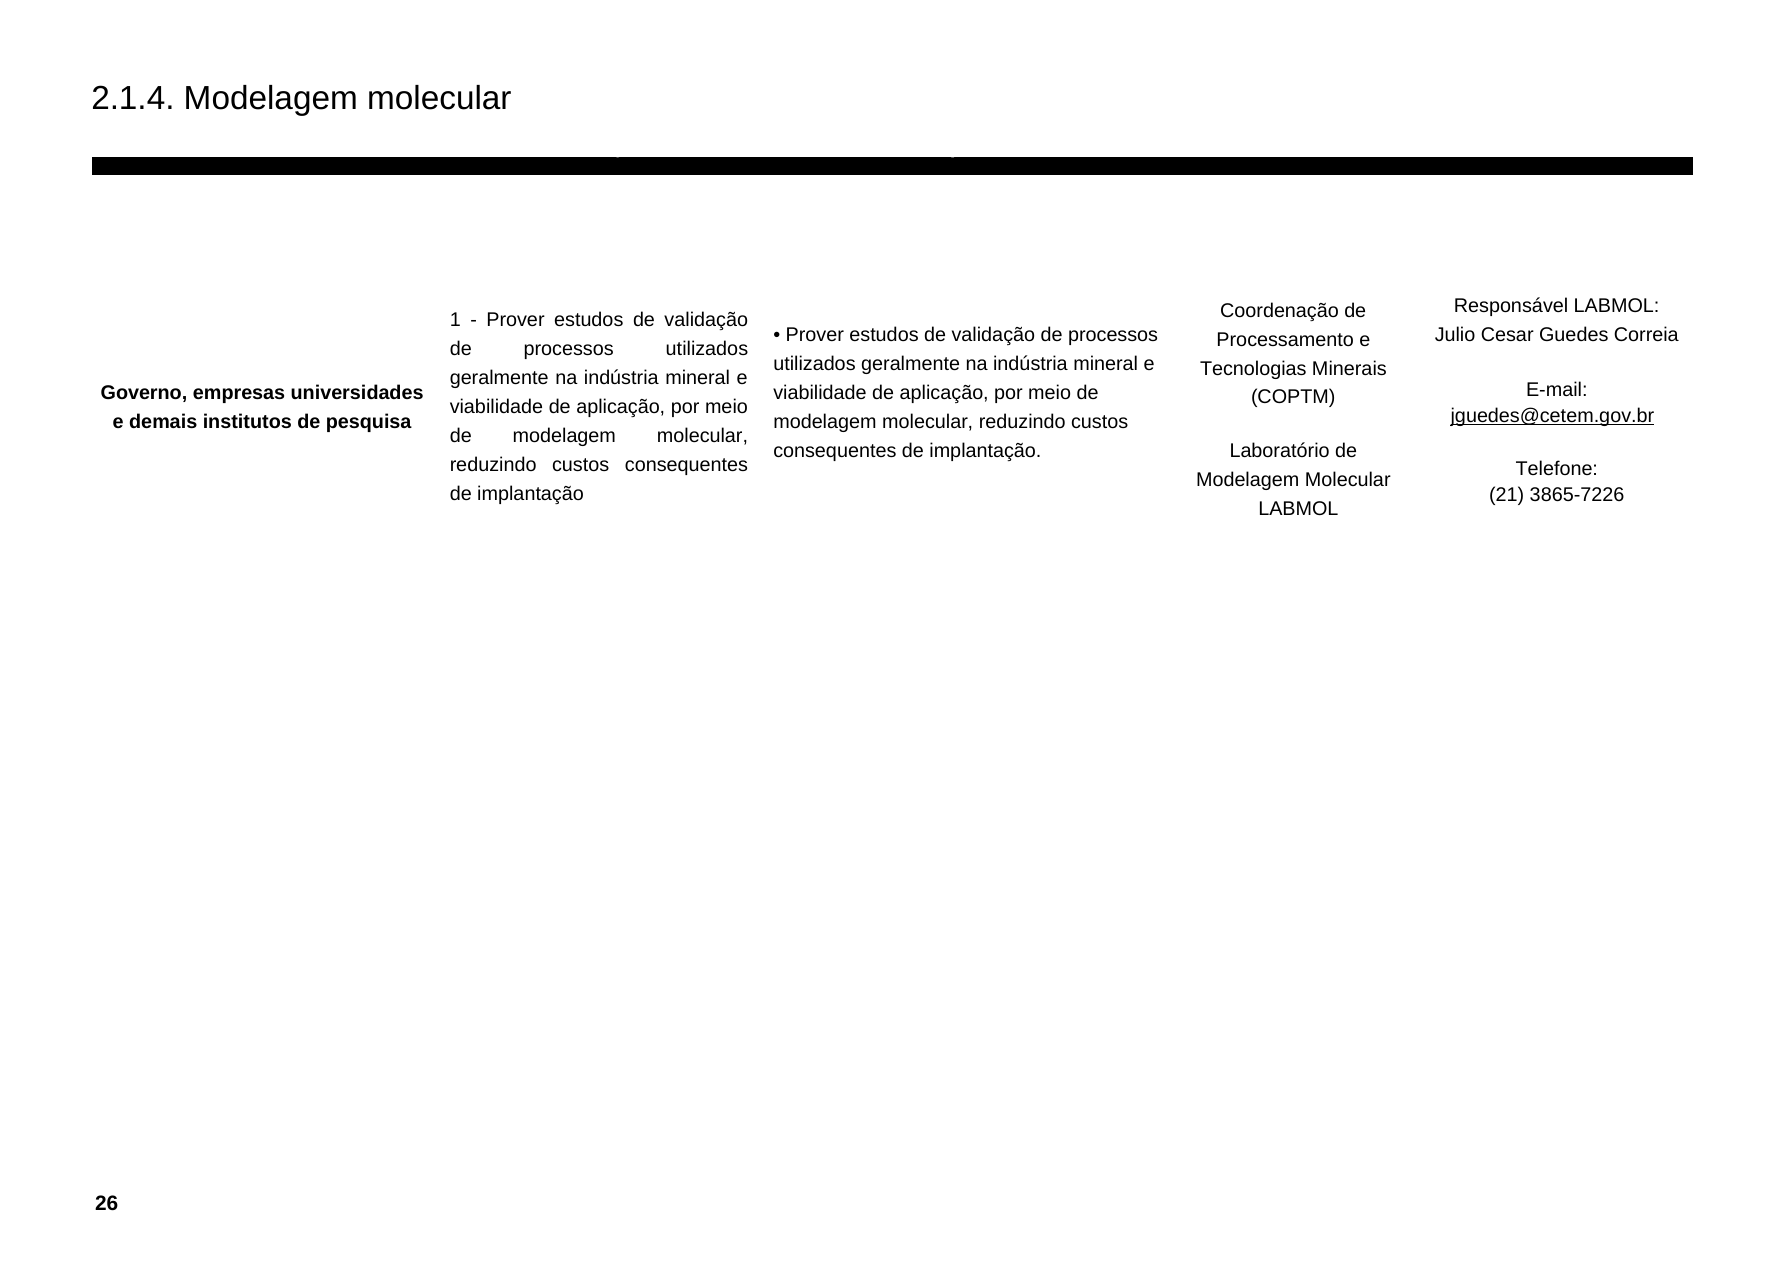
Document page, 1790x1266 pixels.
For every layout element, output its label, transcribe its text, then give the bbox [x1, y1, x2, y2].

table_header Compromisso [767, 157, 1180, 175]
table_header Unidade [1180, 157, 1423, 175]
text Responsável LABMOL: Julio Cesar Guedes Correia [1429, 289, 1683, 348]
text Governo, empresas universidades e demais institutos de pesquisa [100, 377, 424, 434]
table_header Usuário [92, 157, 430, 175]
table_header Contato [1423, 157, 1693, 175]
text • Prover estudos de validação de processos utilizados geralmente na indústria mineral e viabilidade de aplicação, por meio de modelagem molecular, reduzindo custos consequentes de implantação. [773, 318, 1172, 463]
text Coordenação de Processamento e Tecnologias Minerais (COPTM) [1190, 295, 1396, 409]
subtitle 2.1.4. Modelagem molecular [91, 83, 593, 116]
text Telefone: [1429, 459, 1683, 479]
text Laboratório de Modelagem Molecular [1190, 434, 1396, 492]
text 1 - Prover estudos de validação de processos utilizados geralmente na indústria mineral e viabilidade de aplicação, por meio de modelagem molecular, reduzindo custos consequentes de implantação [449, 304, 748, 506]
text (21) 3865-7226 [1429, 486, 1683, 505]
text E-mail: [1429, 381, 1683, 400]
table_header Descrição [430, 157, 767, 175]
text jguedes@cetem.gov.br [1450, 407, 1683, 427]
text LABMOL [1258, 500, 1346, 520]
